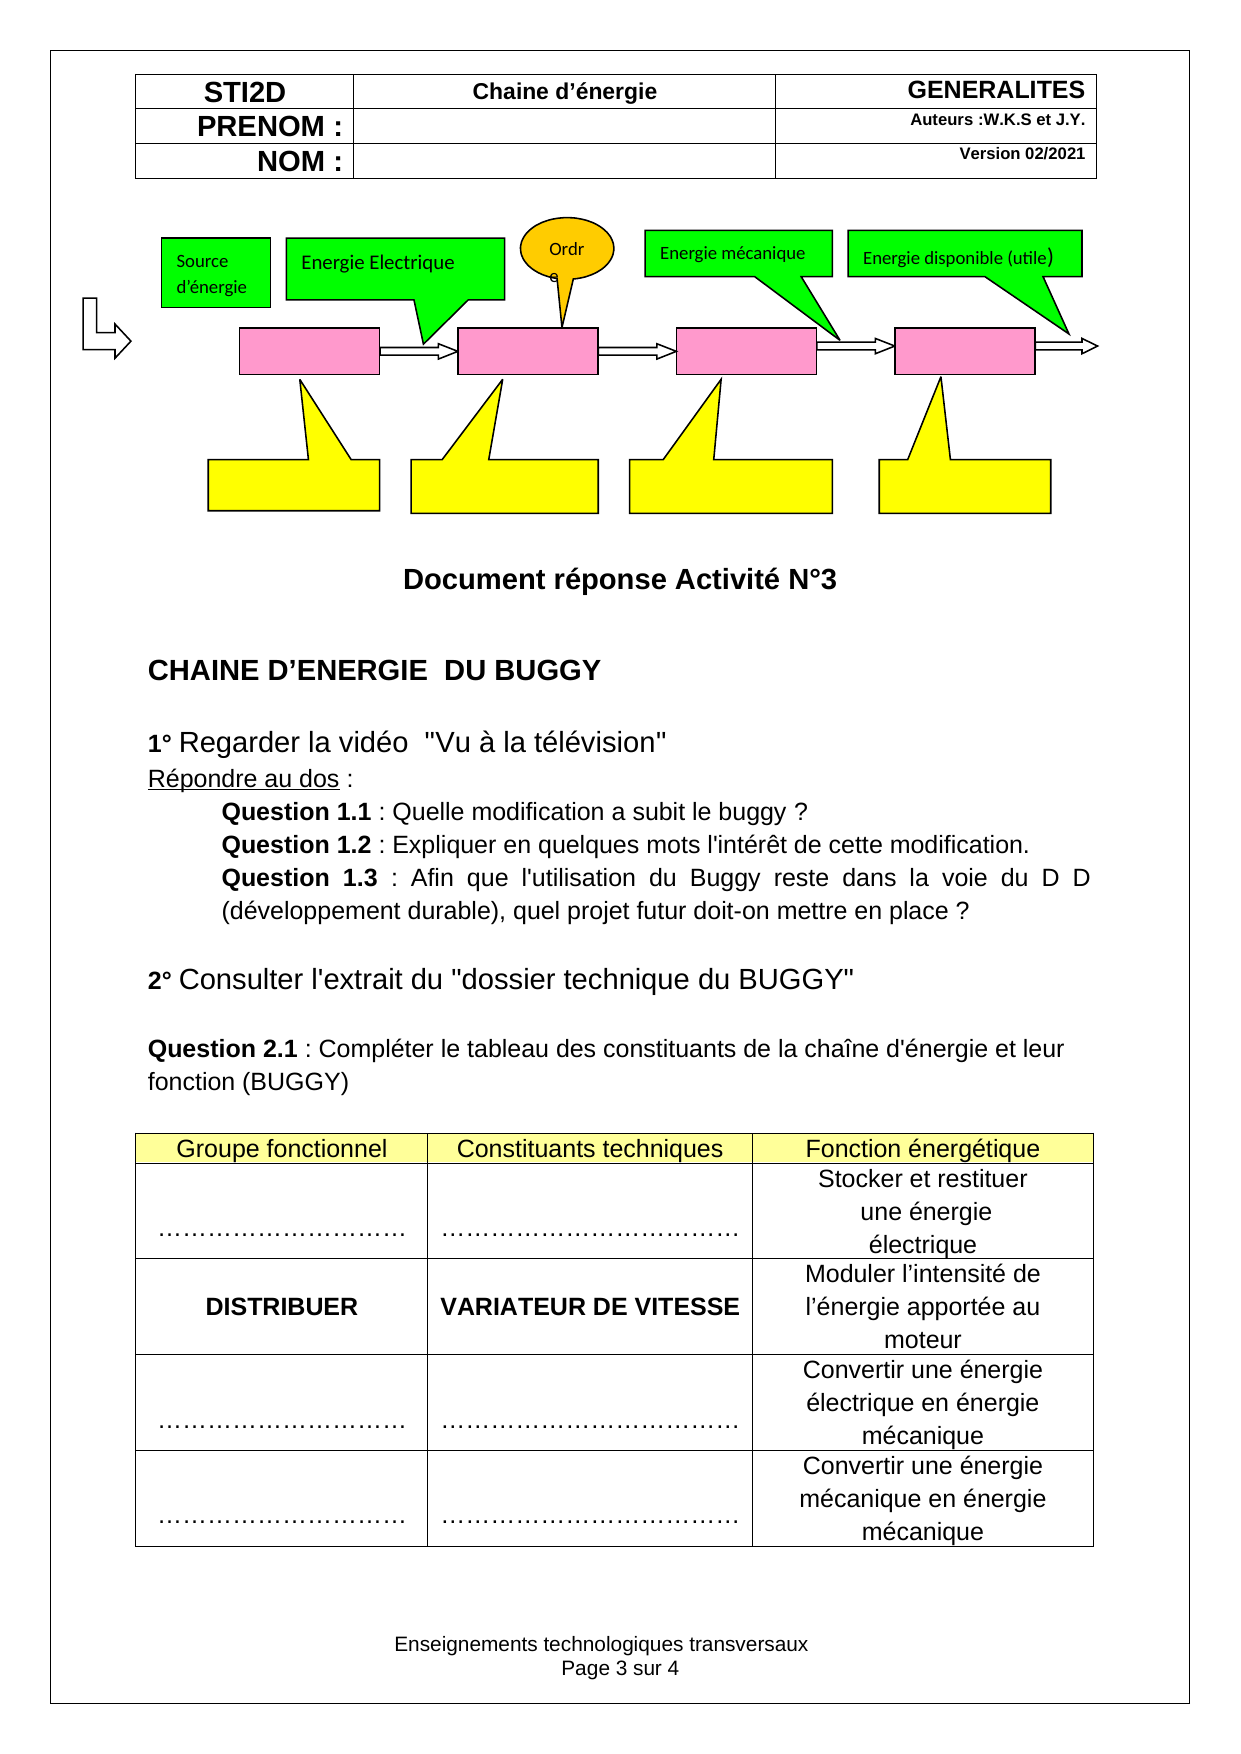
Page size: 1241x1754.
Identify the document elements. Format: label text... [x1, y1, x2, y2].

table_cell ………………………… [136, 1164, 427, 1258]
text Document réponse Activité N°3 [148, 562, 1093, 596]
table_cell Convertir une énergie mécanique en énergie mécanique [753, 1451, 1093, 1546]
table_cell DISTRIBUER [136, 1259, 427, 1354]
table_cell ……………………………… [428, 1355, 752, 1450]
table_cell ………………………… [136, 1355, 427, 1450]
text Question 1.1 : Quelle modification a subit le buggy ? [221, 797, 1093, 826]
table_cell ……………………………… [428, 1164, 752, 1258]
table_cell ……………………………… [428, 1451, 752, 1546]
table_header Groupe fonctionnel [136, 1134, 427, 1162]
text CHAINE D’ENERGIE DU BUGGY [148, 653, 1093, 687]
text Question 2.1 : Compléter le tableau des constituants de la chaîne d'énergie et leur fonction (BUGGY) [148, 1034, 1093, 1095]
text Répondre au dos : [148, 764, 1093, 793]
text Question 1.3 : Afin que l'utilisation du Buggy reste dans la voie du D D (développement durable), quel projet futur doit-on mettre en place ? [221, 863, 1093, 925]
table_header Fonction énergétique [753, 1134, 1093, 1162]
table_cell Moduler l’intensité de l’énergie apportée au moteur [753, 1259, 1093, 1354]
text 2° Consulter l'extrait du "dossier technique du BUGGY" [148, 962, 1093, 996]
text Question 1.2 : Expliquer en quelques mots l'intérêt de cette modification. [221, 830, 1093, 859]
text 1° Regarder la vidéo "Vu à la télévision" [148, 725, 1093, 759]
table_cell ………………………… [136, 1451, 427, 1546]
table_cell VARIATEUR DE VITESSE [428, 1259, 752, 1354]
table_cell Convertir une énergie électrique en énergie mécanique [753, 1355, 1093, 1450]
table_header Constituants techniques [428, 1134, 752, 1162]
table_cell Stocker et restituer une énergie électrique [753, 1164, 1093, 1258]
